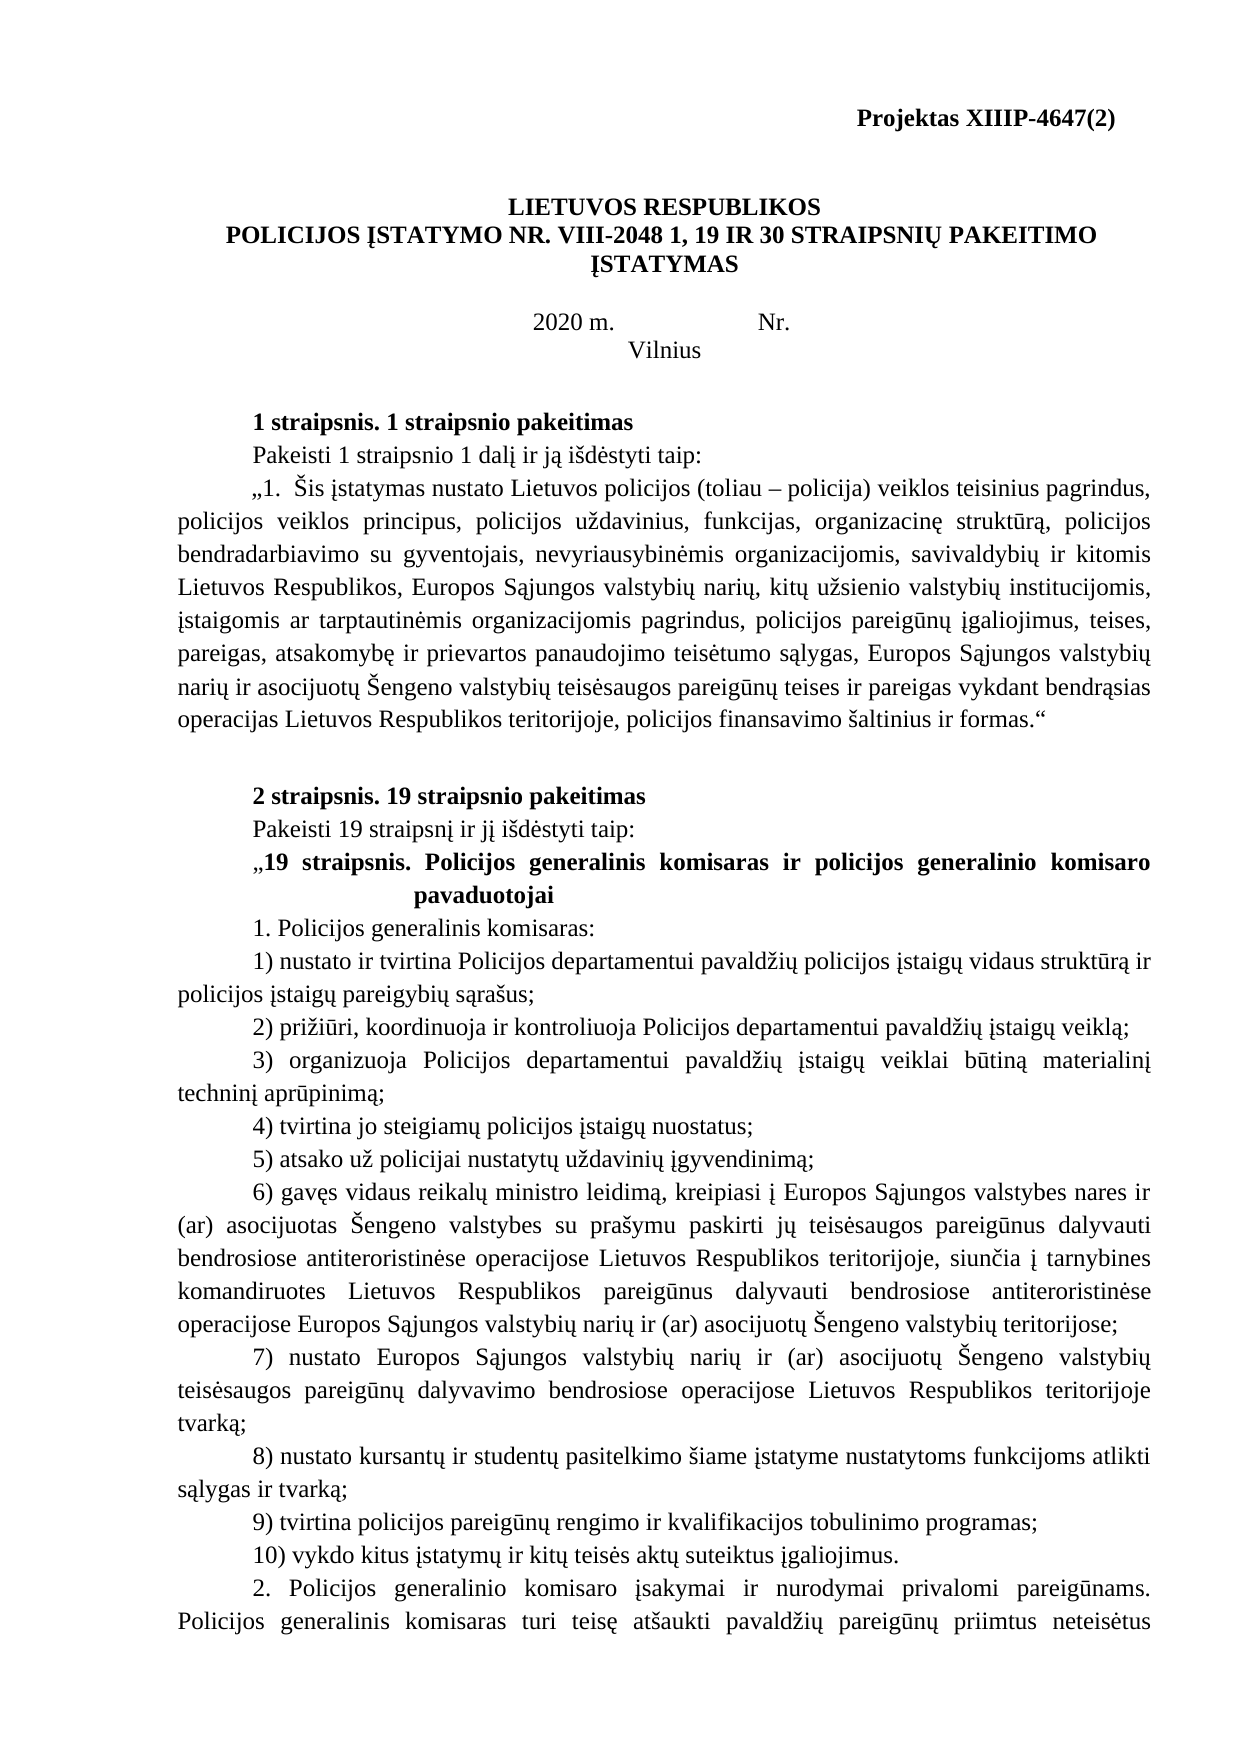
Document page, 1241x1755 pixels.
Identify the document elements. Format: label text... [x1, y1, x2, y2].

text 4) tvirtina jo steigiamų policijos įstaigų nuostatus; [177, 1111, 1152, 1140]
text 1. Policijos generalinis komisaras: [177, 913, 1152, 942]
text 8) nustato kursantų ir studentų pasitelkimo šiame įstatyme nustatytoms funkcijoms atlikti sąlygas ir tvarką; [177, 1441, 1152, 1503]
text 2) prižiūri, koordinuoja ir kontroliuoja Policijos departamentui pavaldžių įstaigų veiklą; [177, 1012, 1152, 1041]
text Pakeisti 1 straipsnio 1 dalį ir ją išdėstyti taip: [252, 440, 1152, 469]
text Vilnius [177, 336, 1152, 364]
text 7) nustato Europos Sąjungos valstybių narių ir (ar) asocijuotų Šengeno valstybių teisėsaugos pareigūnų dalyvavimo bendrosiose operacijose Lietuvos Respublikos teritorijoje tvarką; [177, 1342, 1152, 1437]
text 3) organizuoja Policijos departamentui pavaldžių įstaigų veiklai būtiną materialinį techninį aprūpinimą; [177, 1045, 1152, 1107]
text 2. Policijos generalinio komisaro įsakymai ir nurodymai privalomi pareigūnams. Policijos generalinis komisaras turi teisę atšaukti pavaldžių pareigūnų priimtus neteisėtus [177, 1573, 1152, 1635]
text LIETUVOS RESPUBLIKOS [177, 192, 1152, 221]
text 6) gavęs vidaus reikalų ministro leidimą, kreipiasi į Europos Sąjungos valstybes nares ir (ar) asocijuotas Šengeno valstybes su prašymu paskirti jų teisėsaugos pareigūnus dalyvauti bendrosiose antiteroristinėse operacijose Lietuvos Respublikos teritorijoje, siunčia į tarnybines komandiruotes Lietuvos Respublikos pareigūnus dalyvauti bendrosiose antiteroristinėse operacijose Europos Sąjungos valstybių narių ir (ar) asocijuotų Šengeno valstybių teritorijose; [177, 1177, 1152, 1338]
text 1 straipsnis. 1 straipsnio pakeitimas [252, 407, 1152, 436]
text POLICIJOS ĮSTATYMO NR. VIII-2048 1, 19 IR 30 STRAIPSNIŲ PAKEITIMO [177, 221, 1152, 249]
text Pakeisti 19 straipsnį ir jį išdėstyti taip: [252, 814, 1152, 842]
text „19 straipsnis. Policijos generalinis komisaras ir policijos generalinio komisaro pavaduotojai [252, 847, 1152, 908]
text 2020 m. Nr. [177, 307, 1152, 336]
text ĮSTATYMAS [177, 249, 1152, 278]
text 5) atsako už policijai nustatytų uždavinių įgyvendinimą; [177, 1144, 1152, 1173]
text 1) nustato ir tvirtina Policijos departamentui pavaldžių policijos įstaigų vidaus struktūrą ir policijos įstaigų pareigybių sąrašus; [177, 946, 1152, 1008]
text 9) tvirtina policijos pareigūnų rengimo ir kvalifikacijos tobulinimo programas; [177, 1507, 1152, 1536]
text 2 straipsnis. 19 straipsnio pakeitimas [252, 781, 1152, 809]
text Projektas XIIIP-4647(2) [177, 103, 1122, 131]
text „1. Šis įstatymas nustato Lietuvos policijos (toliau – policija) veiklos teisinius pagrindus, policijos veiklos principus, policijos uždavinius, funkcijas, organizacinę struktūrą, policijos bendradarbiavimo su gyventojais, nevyriausybinėmis organizacijomis, savivaldybių ir kitomis Lietuvos Respublikos, Europos Sąjungos valstybių narių, kitų užsienio valstybių institucijomis, įstaigomis ar tarptautinėmis organizacijomis pagrindus, policijos pareigūnų įgaliojimus, teises, pareigas, atsakomybę ir prievartos panaudojimo teisėtumo sąlygas, Europos Sąjungos valstybių narių ir asocijuotų Šengeno valstybių teisėsaugos pareigūnų teises ir pareigas vykdant bendrąsias operacijas Lietuvos Respublikos teritorijoje, policijos finansavimo šaltinius ir formas.“ [177, 473, 1152, 733]
text 10) vykdo kitus įstatymų ir kitų teisės aktų suteiktus įgaliojimus. [177, 1540, 1152, 1569]
